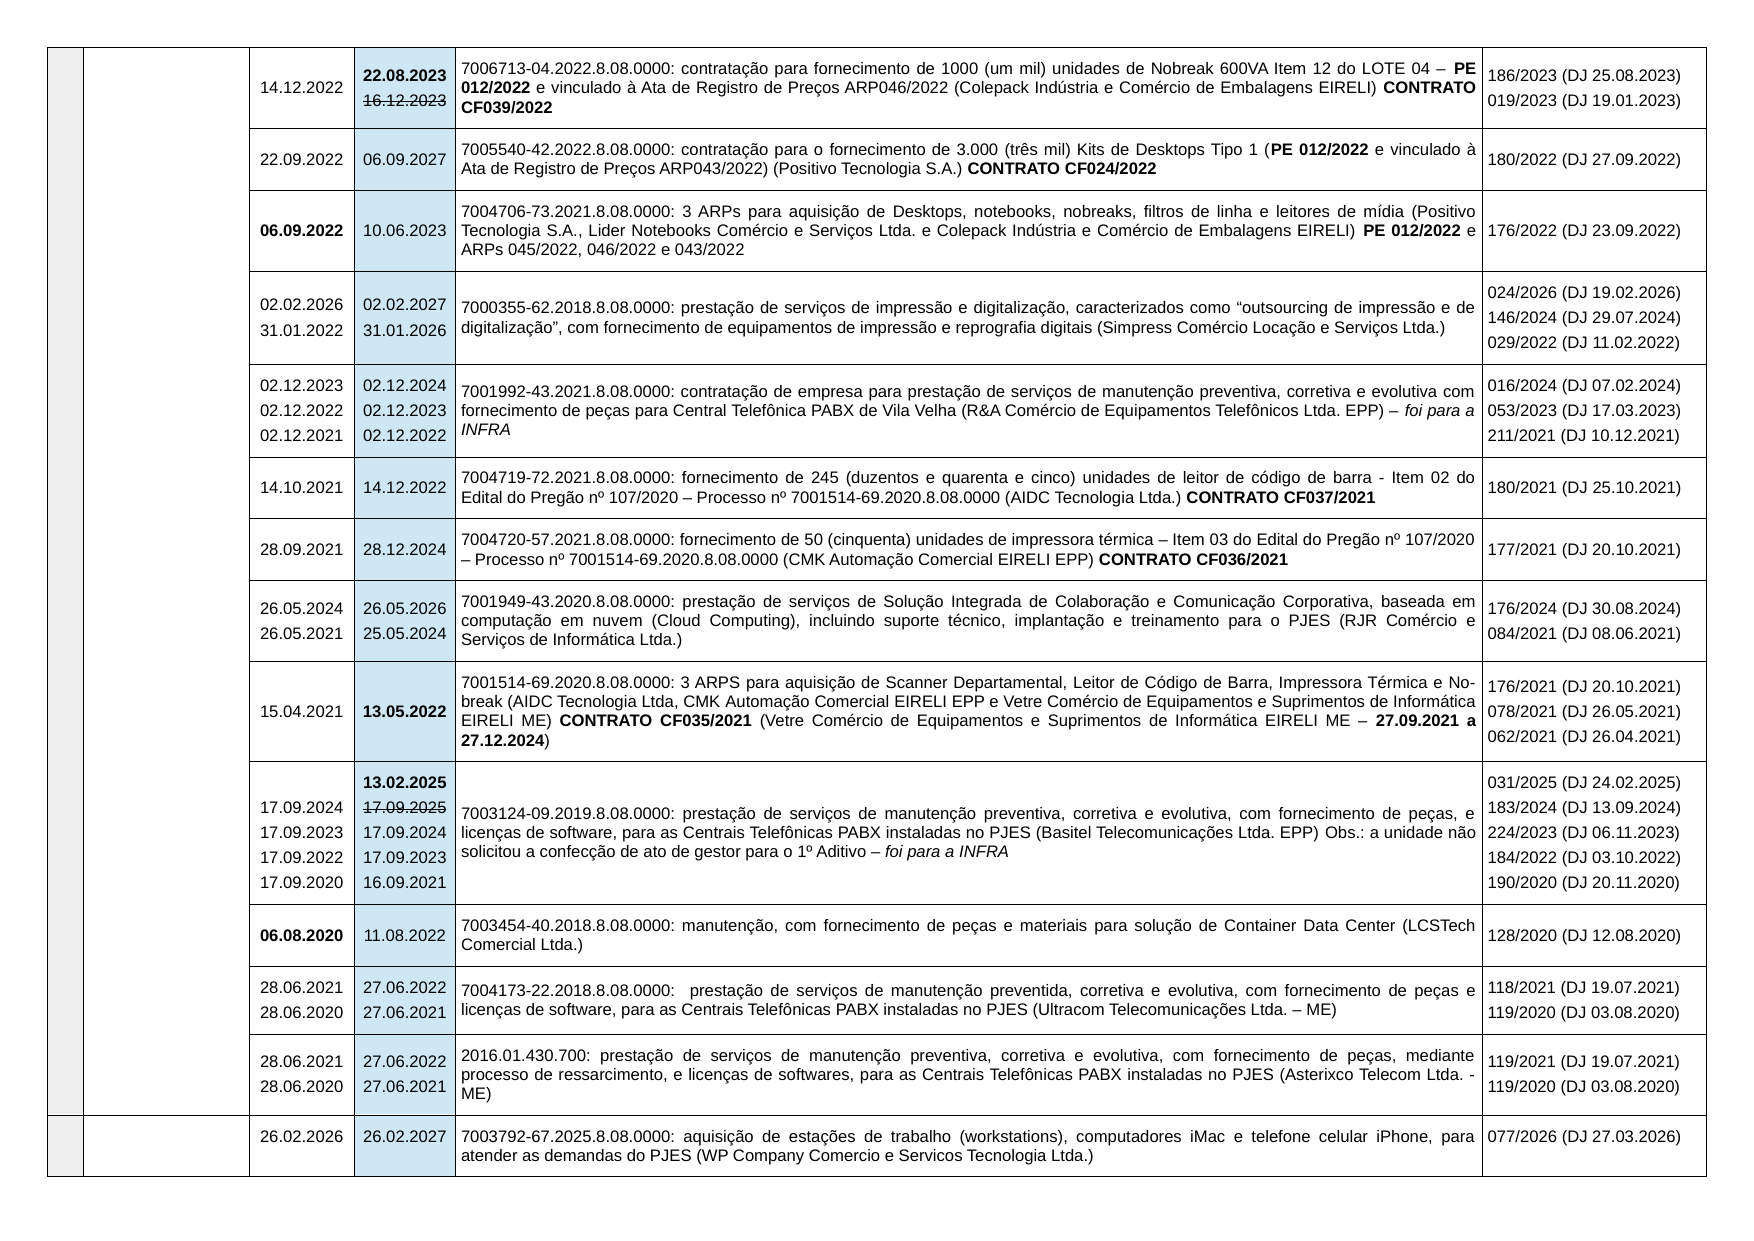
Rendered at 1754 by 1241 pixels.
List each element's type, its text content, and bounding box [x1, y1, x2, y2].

table_cell 27.06.2022 27.06.2021 [355, 1035, 455, 1114]
table_cell 13.05.2022 [355, 662, 455, 761]
table_cell 7003792-67.2025.8.08.0000: aquisição de estações de trabalho (workstations), computadores iMac e telefone celular iPhone, para atender as demandas do PJES (WP Company Comercio e Servicos Tecnologia Ltda.) [456, 1116, 1482, 1176]
table_cell 7001949-43.2020.8.08.0000: prestação de serviços de Solução Integrada de Colaboração e Comunicação Corporativa, baseada em computação em nuvem (Cloud Computing), incluindo suporte técnico, implantação e treinamento para o PJES (RJR Comércio e Serviços de Informática Ltda.) [456, 581, 1482, 661]
table_cell 031/2025 (DJ 24.02.2025) 183/2024 (DJ 13.09.2024) 224/2023 (DJ 06.11.2023) 184/2022 (DJ 03.10.2022) 190/2020 (DJ 20.11.2020) [1483, 762, 1706, 904]
table_cell [48, 1116, 83, 1176]
table_cell 177/2021 (DJ 20.10.2021) [1483, 519, 1706, 580]
table_cell 27.06.2022 27.06.2021 [355, 967, 455, 1034]
table_cell 128/2020 (DJ 12.08.2020) [1483, 905, 1706, 966]
table_cell 22.08.2023 16.12.2023 [355, 48, 455, 128]
table_cell 14.12.2022 [250, 48, 354, 128]
table_cell 17.09.2024 17.09.2023 17.09.2022 17.09.2020 [250, 762, 354, 904]
table_cell 118/2021 (DJ 19.07.2021) 119/2020 (DJ 03.08.2020) [1483, 967, 1706, 1034]
table_cell 077/2026 (DJ 27.03.2026) [1483, 1116, 1706, 1176]
table_cell 26.05.2024 26.05.2021 [250, 581, 354, 661]
table_cell 28.12.2024 [355, 519, 455, 580]
table_cell 7000355-62.2018.8.08.0000: prestação de serviços de impressão e digitalização, caracterizados como “outsourcing de impressão e de digitalização”, com fornecimento de equipamentos de impressão e reprografia digitais (Simpress Comércio Locação e Serviços Ltda.) [456, 272, 1482, 364]
table_cell 26.02.2026 [250, 1116, 354, 1176]
table_cell 06.09.2022 [250, 191, 354, 271]
table_cell 13.02.2025 17.09.2025 17.09.2024 17.09.2023 16.09.2021 [355, 762, 455, 904]
table_cell 02.12.2024 02.12.2023 02.12.2022 [355, 365, 455, 457]
table_cell 22.09.2022 [250, 129, 354, 190]
table_cell 02.12.2023 02.12.2022 02.12.2021 [250, 365, 354, 457]
table_cell 14.10.2021 [250, 458, 354, 518]
table_cell 186/2023 (DJ 25.08.2023) 019/2023 (DJ 19.01.2023) [1483, 48, 1706, 128]
table_cell [84, 1116, 249, 1176]
table_cell 28.06.2021 28.06.2020 [250, 967, 354, 1034]
table_cell 06.09.2027 [355, 129, 455, 190]
table_cell 176/2021 (DJ 20.10.2021) 078/2021 (DJ 26.05.2021) 062/2021 (DJ 26.04.2021) [1483, 662, 1706, 761]
table_cell 26.02.2027 [355, 1116, 455, 1176]
table_cell 10.06.2023 [355, 191, 455, 271]
table_cell 119/2021 (DJ 19.07.2021) 119/2020 (DJ 03.08.2020) [1483, 1035, 1706, 1114]
table_cell 016/2024 (DJ 07.02.2024) 053/2023 (DJ 17.03.2023) 211/2021 (DJ 10.12.2021) [1483, 365, 1706, 457]
table_cell 26.05.2026 25.05.2024 [355, 581, 455, 661]
table_cell 14.12.2022 [355, 458, 455, 518]
table_cell [84, 48, 249, 1114]
table_cell 7006713-04.2022.8.08.0000: contratação para fornecimento de 1000 (um mil) unidades de Nobreak 600VA Item 12 do LOTE 04 – PE 012/2022 e vinculado à Ata de Registro de Preços ARP046/2022 (Colepack Indústria e Comércio de Embalagens EIRELI) CONTRATO CF039/2022 [456, 48, 1482, 128]
table_cell 15.04.2021 [250, 662, 354, 761]
table_cell 02.02.2026 31.01.2022 [250, 272, 354, 364]
table_cell 7001992-43.2021.8.08.0000: contratação de empresa para prestação de serviços de manutenção preventiva, corretiva e evolutiva com fornecimento de peças para Central Telefônica PABX de Vila Velha (R&A Comércio de Equipamentos Telefônicos Ltda. EPP) – foi para a INFRA [456, 365, 1482, 457]
table_cell 28.09.2021 [250, 519, 354, 580]
table_cell 7004706-73.2021.8.08.0000: 3 ARPs para aquisição de Desktops, notebooks, nobreaks, filtros de linha e leitores de mídia (Positivo Tecnologia S.A., Lider Notebooks Comércio e Serviços Ltda. e Colepack Indústria e Comércio de Embalagens EIRELI) PE 012/2022 e ARPs 045/2022, 046/2022 e 043/2022 [456, 191, 1482, 271]
table_cell 06.08.2020 [250, 905, 354, 966]
table_cell 180/2022 (DJ 27.09.2022) [1483, 129, 1706, 190]
table_cell [48, 48, 83, 1114]
table_cell 176/2024 (DJ 30.08.2024) 084/2021 (DJ 08.06.2021) [1483, 581, 1706, 661]
table_cell 7004173-22.2018.8.08.0000: prestação de serviços de manutenção preventida, corretiva e evolutiva, com fornecimento de peças e licenças de software, para as Centrais Telefônicas PABX instaladas no PJES (Ultracom Telecomunicações Ltda. – ME) [456, 967, 1482, 1034]
table_cell 7004720-57.2021.8.08.0000: fornecimento de 50 (cinquenta) unidades de impressora térmica – Item 03 do Edital do Pregão nº 107/2020 – Processo nº 7001514-69.2020.8.08.0000 (CMK Automação Comercial EIRELI EPP) CONTRATO CF036/2021 [456, 519, 1482, 580]
table_cell 11.08.2022 [355, 905, 455, 966]
table_cell 180/2021 (DJ 25.10.2021) [1483, 458, 1706, 518]
table_cell 024/2026 (DJ 19.02.2026) 146/2024 (DJ 29.07.2024) 029/2022 (DJ 11.02.2022) [1483, 272, 1706, 364]
table_cell 7004719-72.2021.8.08.0000: fornecimento de 245 (duzentos e quarenta e cinco) unidades de leitor de código de barra - Item 02 do Edital do Pregão nº 107/2020 – Processo nº 7001514-69.2020.8.08.0000 (AIDC Tecnologia Ltda.) CONTRATO CF037/2021 [456, 458, 1482, 518]
table_cell 7001514-69.2020.8.08.0000: 3 ARPS para aquisição de Scanner Departamental, Leitor de Código de Barra, Impressora Térmica e No-break (AIDC Tecnologia Ltda, CMK Automação Comercial EIRELI EPP e Vetre Comércio de Equipamentos e Suprimentos de Informática EIRELI ME) CONTRATO CF035/2021 (Vetre Comércio de Equipamentos e Suprimentos de Informática EIRELI ME – 27.09.2021 a 27.12.2024) [456, 662, 1482, 761]
table_cell 7003454-40.2018.8.08.0000: manutenção, com fornecimento de peças e materiais para solução de Container Data Center (LCSTech Comercial Ltda.) [456, 905, 1482, 966]
table_cell 02.02.2027 31.01.2026 [355, 272, 455, 364]
table_cell 28.06.2021 28.06.2020 [250, 1035, 354, 1114]
table_cell 7003124-09.2019.8.08.0000: prestação de serviços de manutenção preventiva, corretiva e evolutiva, com fornecimento de peças, e licenças de software, para as Centrais Telefônicas PABX instaladas no PJES (Basitel Telecomunicações Ltda. EPP) Obs.: a unidade não solicitou a confecção de ato de gestor para o 1º Aditivo – foi para a INFRA [456, 762, 1482, 904]
table_cell 176/2022 (DJ 23.09.2022) [1483, 191, 1706, 271]
table_cell 2016.01.430.700: prestação de serviços de manutenção preventiva, corretiva e evolutiva, com fornecimento de peças, mediante processo de ressarcimento, e licenças de softwares, para as Centrais Telefônicas PABX instaladas no PJES (Asterixco Telecom Ltda. - ME) [456, 1035, 1482, 1114]
table_cell 7005540-42.2022.8.08.0000: contratação para o fornecimento de 3.000 (três mil) Kits de Desktops Tipo 1 (PE 012/2022 e vinculado à Ata de Registro de Preços ARP043/2022) (Positivo Tecnologia S.A.) CONTRATO CF024/2022 [456, 129, 1482, 190]
